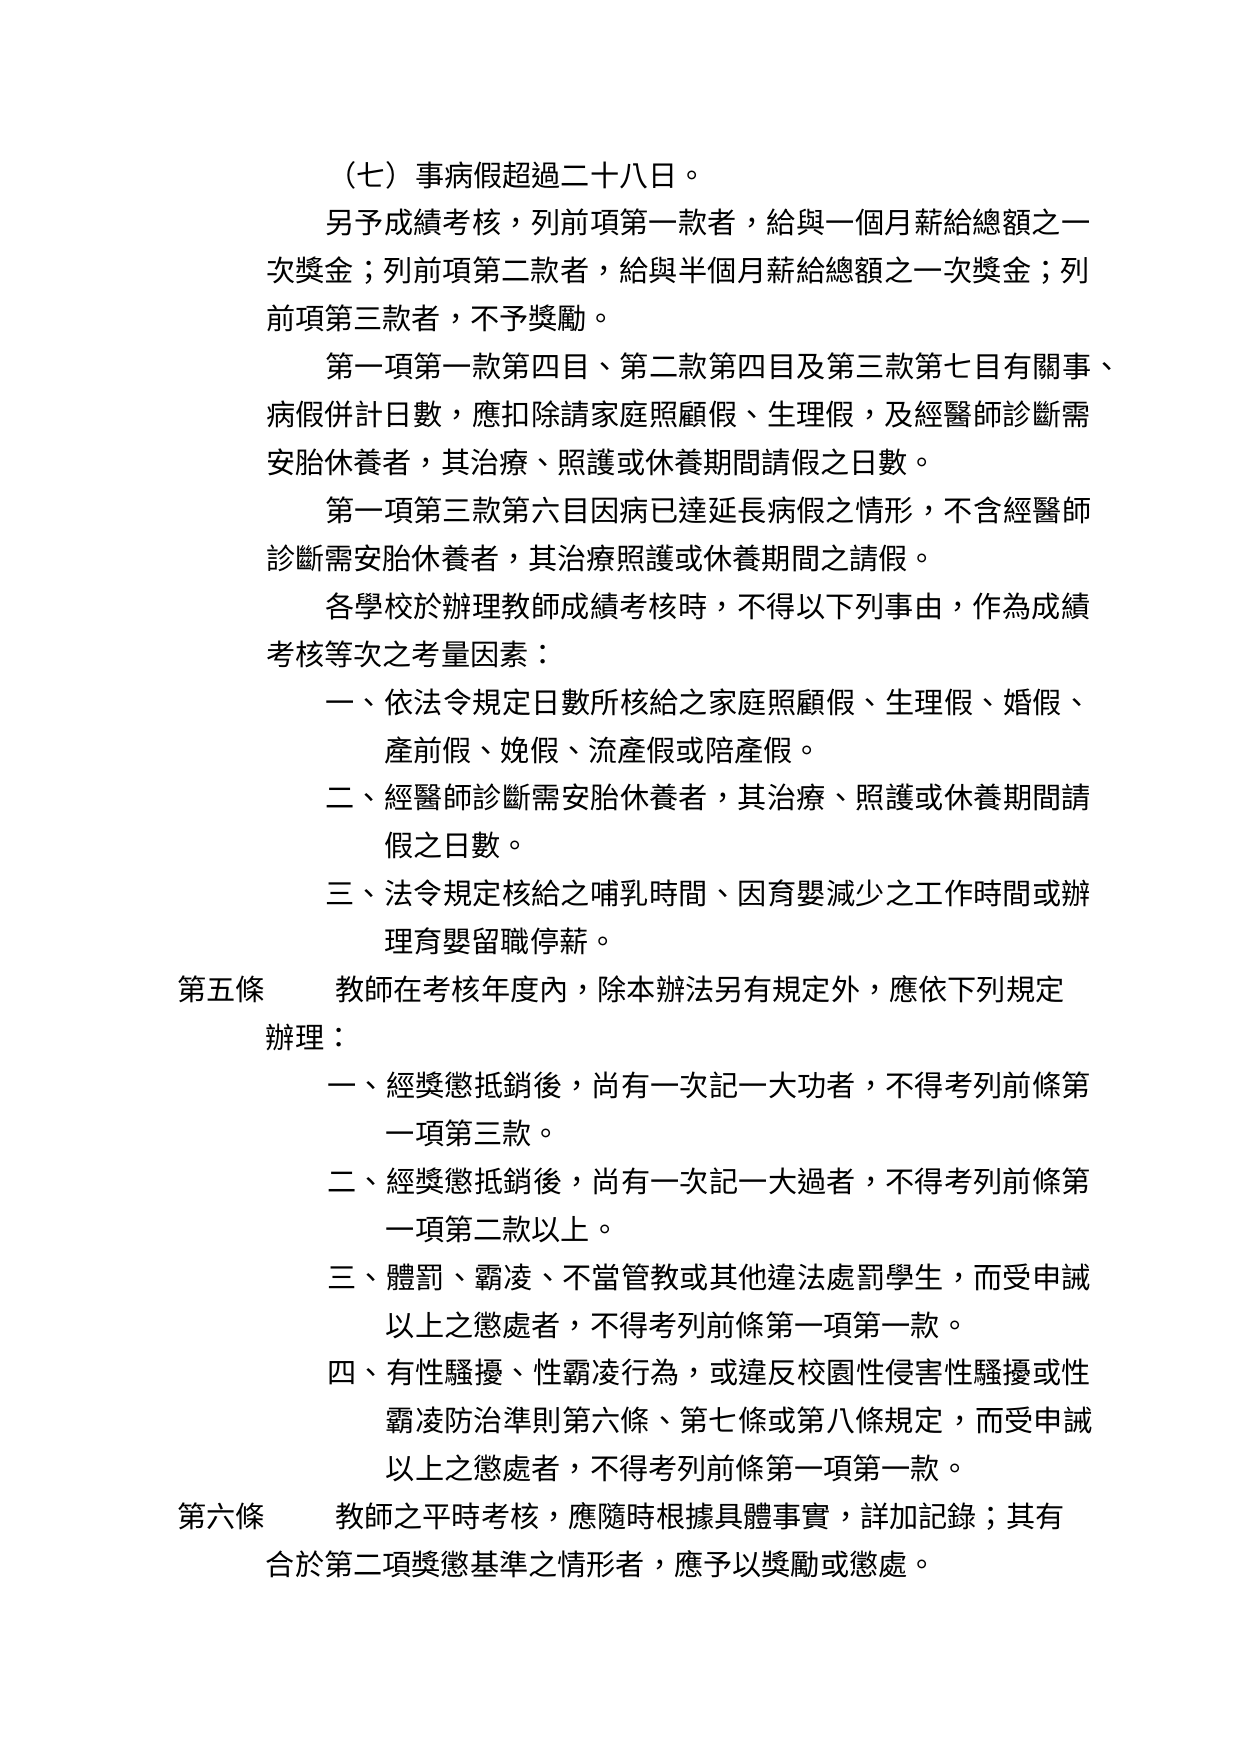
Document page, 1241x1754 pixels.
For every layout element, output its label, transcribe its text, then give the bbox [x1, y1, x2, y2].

text 一、依法令規定日數所核給之家庭照顧假、生理假、婚假、產前假、娩假、流產假或陪產假。 [325, 675, 1092, 771]
text 另予成績考核，列前項第一款者，給與一個月薪給總額之一次獎金；列前項第二款者，給與半個月薪給總額之一次獎金；列前項第三款者，不予獎勵。 [266, 196, 1092, 339]
text 第六條 教師之平時考核，應隨時根據具體事實，詳加記錄；其有合於第二項獎懲基準之情形者，應予以獎勵或懲處。 [177, 1489, 1092, 1585]
text 第一項第三款第六目因病已達延長病假之情形，不含經醫師診斷需安胎休養者，其治療照護或休養期間之請假。 [266, 483, 1092, 579]
text （七）事病假超過二十八日。 [327, 148, 1092, 196]
text 第五條 教師在考核年度內，除本辦法另有規定外，應依下列規定辦理： [177, 962, 1092, 1058]
text 一、經獎懲抵銷後，尚有一次記一大功者，不得考列前條第一項第三款。 [327, 1058, 1092, 1154]
text 四、有性騷擾、性霸凌行為，或違反校園性侵害性騷擾或性霸凌防治準則第六條、第七條或第八條規定，而受申誡以上之懲處者，不得考列前條第一項第一款。 [327, 1346, 1092, 1489]
text 三、法令規定核給之哺乳時間、因育嬰減少之工作時間或辦理育嬰留職停薪。 [325, 866, 1092, 962]
text 各學校於辦理教師成績考核時，不得以下列事由，作為成績考核等次之考量因素： [266, 579, 1092, 675]
text 二、經獎懲抵銷後，尚有一次記一大過者，不得考列前條第一項第二款以上。 [327, 1154, 1092, 1250]
text 第一項第一款第四目、第二款第四目及第三款第七目有關事、病假併計日數，應扣除請家庭照顧假、生理假，及經醫師診斷需安胎休養者，其治療、照護或休養期間請假之日數。 [266, 339, 1092, 483]
text 三、體罰、霸凌、不當管教或其他違法處罰學生，而受申誡以上之懲處者，不得考列前條第一項第一款。 [327, 1250, 1092, 1346]
text 二、經醫師診斷需安胎休養者，其治療、照護或休養期間請假之日數。 [325, 771, 1092, 866]
